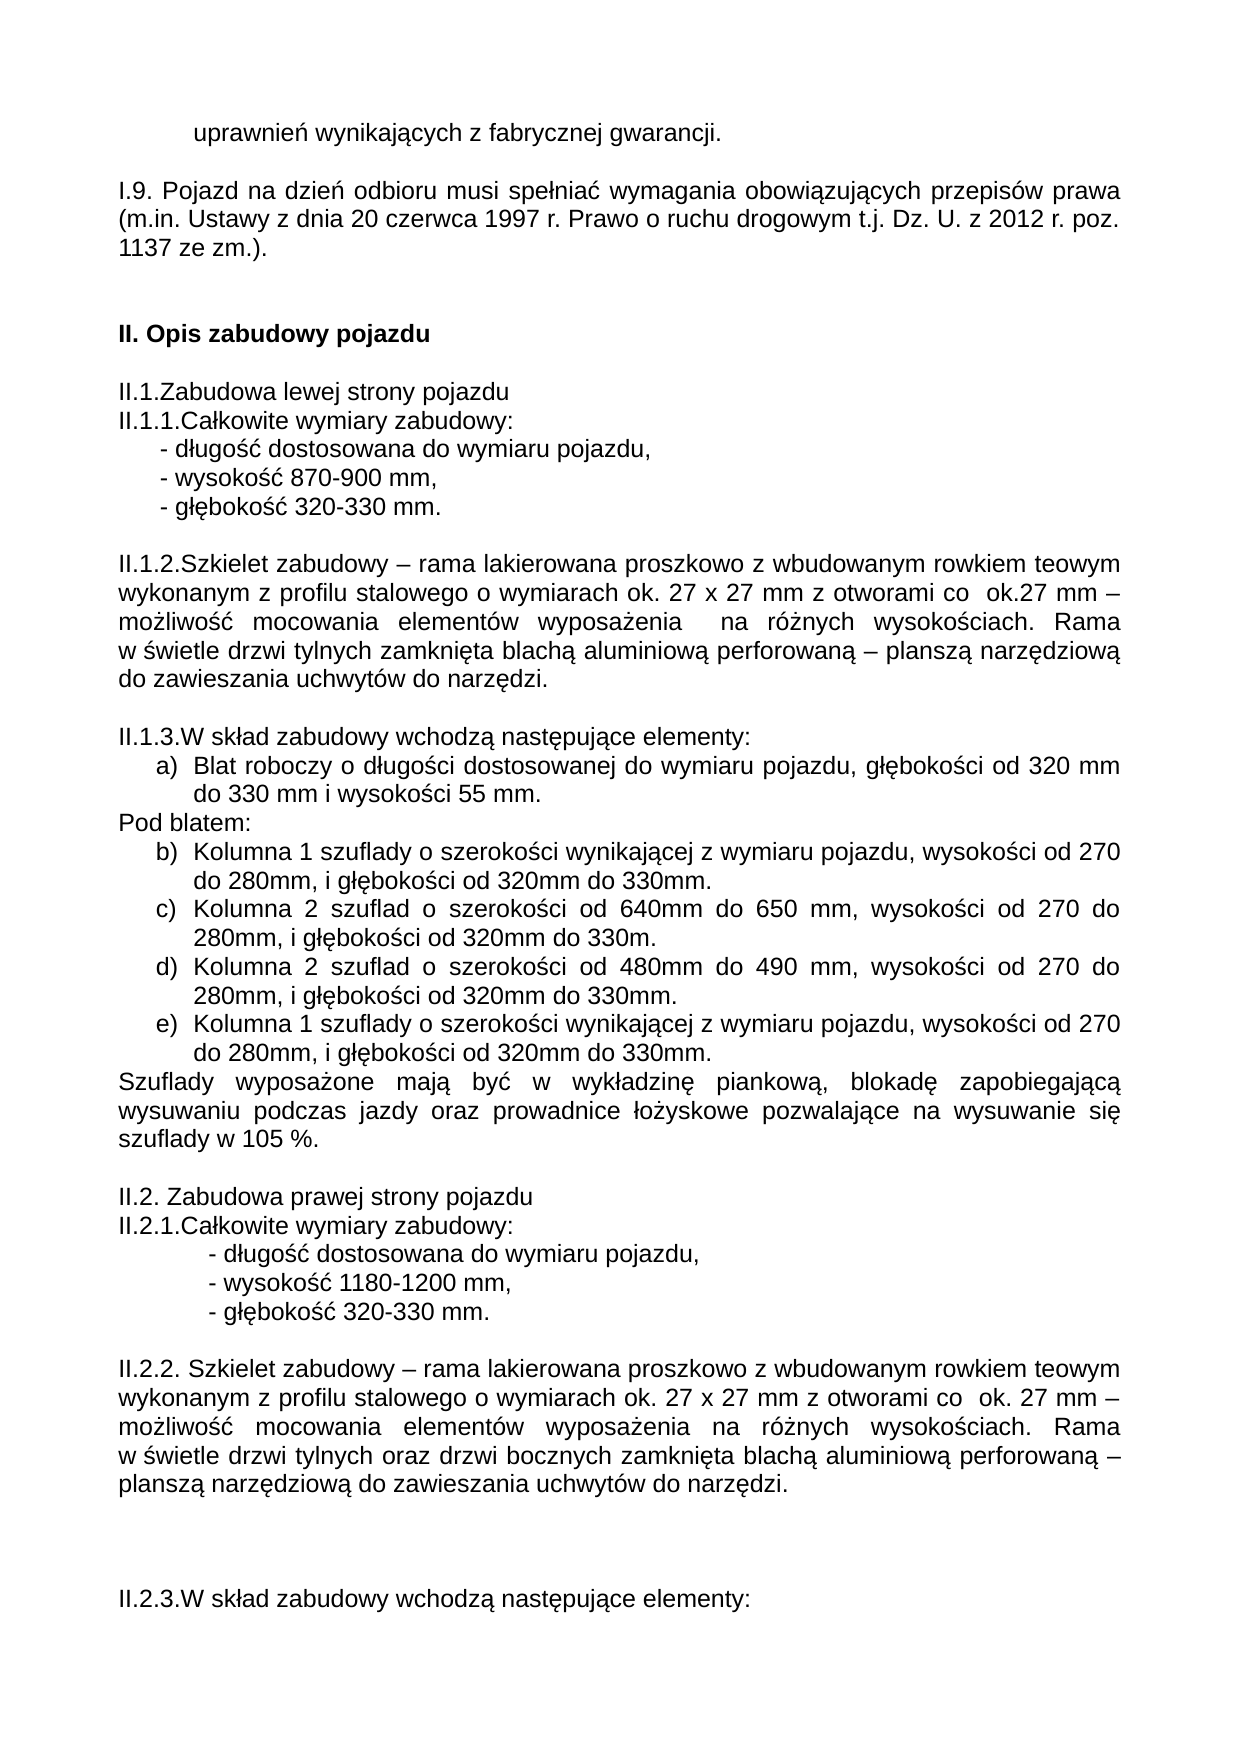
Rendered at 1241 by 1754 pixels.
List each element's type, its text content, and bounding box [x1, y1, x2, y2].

text Szuflady wyposażone mają być w wykładzinę piankową, blokadę zapobiegającą wysuwaniu podczas jazdy oraz prowadnice łożyskowe pozwalające na wysuwanie się szuflady w 105 %. [118, 1067, 1122, 1153]
text II.1.1.Całkowite wymiary zabudowy: [118, 406, 1122, 434]
list Kolumna 1 szuflady o szerokości wynikającej z wymiaru pojazdu, wysokości od 270 do 280mm, i głębokości od 320mm do 330mm. [156, 837, 1122, 894]
list Kolumna 2 szuflad o szerokości od 480mm do 490 mm, wysokości od 270 do 280mm, i głębokości od 320mm do 330mm. [156, 952, 1122, 1009]
text - głębokość 320-330 mm. [118, 492, 1122, 521]
text I.9. Pojazd na dzień odbioru musi spełniać wymagania obowiązujących przepisów prawa (m.in. Ustawy z dnia 20 czerwca 1997 r. Prawo o ruchu drogowym t.j. Dz. U. z 2012 r. poz. 1137 ze zm.). [118, 176, 1122, 262]
text - wysokość 1180-1200 mm, [118, 1268, 1122, 1297]
text II.2. Zabudowa prawej strony pojazdu [118, 1182, 1122, 1211]
list Kolumna 2 szuflad o szerokości od 640mm do 650 mm, wysokości od 270 do 280mm, i głębokości od 320mm do 330m. [156, 894, 1122, 952]
text - głębokość 320-330 mm. [118, 1297, 1122, 1326]
text - długość dostosowana do wymiaru pojazdu, [118, 434, 1122, 463]
text II.2.3.W skład zabudowy wchodzą następujące elementy: [118, 1584, 1122, 1613]
list Blat roboczy o długości dostosowanej do wymiaru pojazdu, głębokości od 320 mm do 330 mm i wysokości 55 mm. [156, 751, 1122, 808]
text Pod blatem: [118, 808, 1122, 837]
text - wysokość 870-900 mm, [118, 463, 1122, 492]
text II.2.1.Całkowite wymiary zabudowy: [118, 1211, 1122, 1239]
text II.1.2.Szkielet zabudowy – rama lakierowana proszkowo z wbudowanym rowkiem teowym wykonanym z profilu stalowego o wymiarach ok. 27 x 27 mm z otworami co ok.27 mm – możliwość mocowania elementów wyposażenia na różnych wysokościach. Rama w świetle drzwi tylnych zamknięta blachą aluminiową perforowaną – planszą narzędziową do zawieszania uchwytów do narzędzi. [118, 549, 1122, 693]
text - długość dostosowana do wymiaru pojazdu, [118, 1239, 1122, 1268]
text II.1.3.W skład zabudowy wchodzą następujące elementy: [118, 722, 1122, 751]
text II.1.Zabudowa lewej strony pojazdu [118, 377, 1122, 406]
text II. Opis zabudowy pojazdu [118, 319, 1122, 348]
list uprawnień wynikających z fabrycznej gwarancji. [156, 118, 1122, 147]
text II.2.2. Szkielet zabudowy – rama lakierowana proszkowo z wbudowanym rowkiem teowym wykonanym z profilu stalowego o wymiarach ok. 27 x 27 mm z otworami co ok. 27 mm – możliwość mocowania elementów wyposażenia na różnych wysokościach. Rama w świetle drzwi tylnych oraz drzwi bocznych zamknięta blachą aluminiową perforowaną – planszą narzędziową do zawieszania uchwytów do narzędzi. [118, 1354, 1122, 1498]
list Kolumna 1 szuflady o szerokości wynikającej z wymiaru pojazdu, wysokości od 270 do 280mm, i głębokości od 320mm do 330mm. [156, 1009, 1122, 1067]
